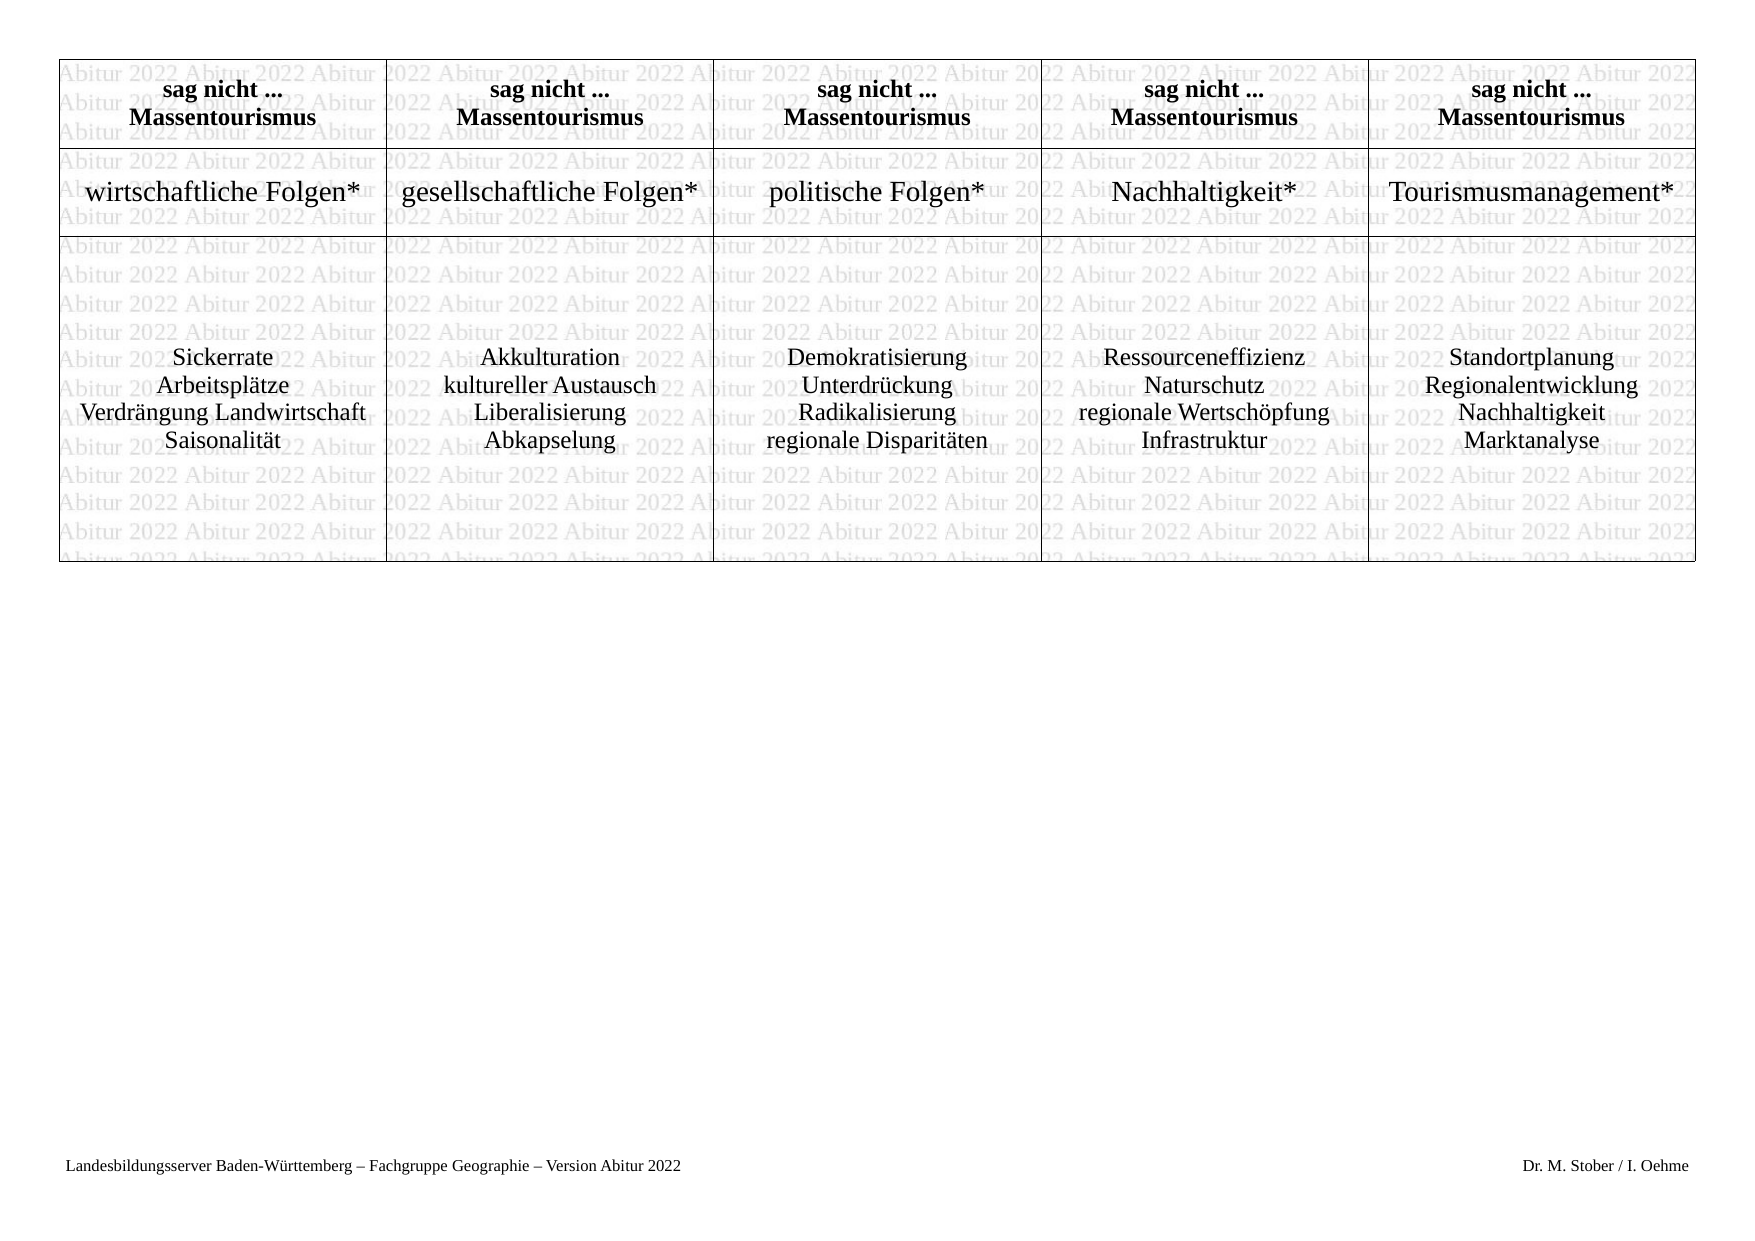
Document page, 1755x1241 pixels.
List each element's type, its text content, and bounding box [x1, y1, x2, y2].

table_cell Sickerrate Arbeitsplätze Verdrängung Landwirtschaft Saisonalität [60, 237, 386, 561]
table_cell Ressourceneffizienz Naturschutz regionale Wertschöpfung Infrastruktur [1042, 237, 1368, 561]
table_header sag nicht ... Massentourismus [387, 60, 713, 148]
table_cell wirtschaftliche Folgen* [60, 149, 386, 236]
table_cell Akkulturation kultureller Austausch Liberalisierung Abkapselung [387, 237, 713, 561]
table_header sag nicht ... Massentourismus [1369, 60, 1695, 148]
table_cell Tourismusmanagement* [1369, 149, 1695, 236]
table_cell Demokratisierung Unterdrückung Radikalisierung regionale Disparitäten [714, 237, 1041, 561]
table_header sag nicht ... Massentourismus [714, 60, 1041, 148]
table_cell Nachhaltigkeit* [1042, 149, 1368, 236]
table_header sag nicht ... Massentourismus [60, 60, 386, 148]
table_cell Standortplanung Regionalentwicklung Nachhaltigkeit Marktanalyse [1369, 237, 1695, 561]
table_cell politische Folgen* [714, 149, 1041, 236]
table_header sag nicht ... Massentourismus [1042, 60, 1368, 148]
table_cell gesellschaftliche Folgen* [387, 149, 713, 236]
